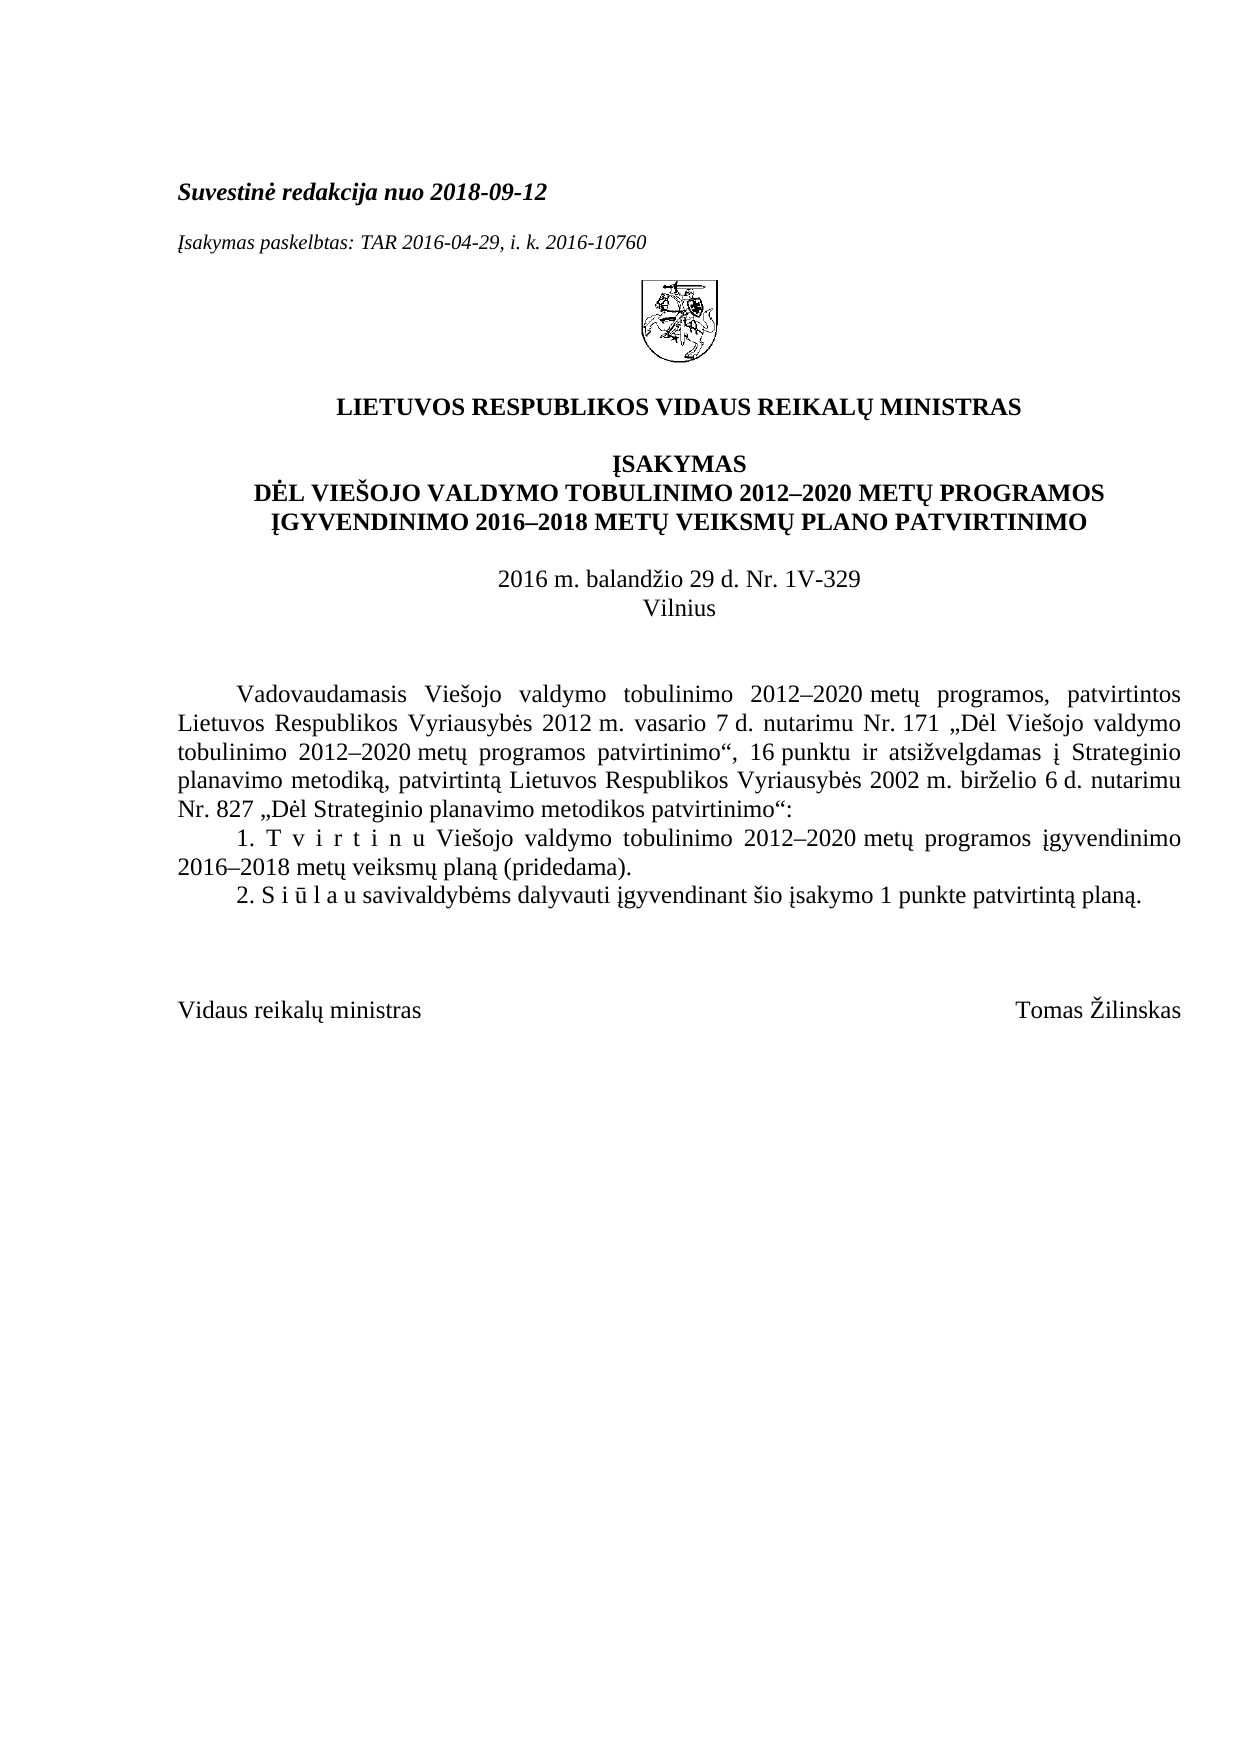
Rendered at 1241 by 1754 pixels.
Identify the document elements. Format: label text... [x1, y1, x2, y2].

text 2016 m. balandžio 29 d. Nr. 1V-329 [177, 564, 1181, 593]
text 2. S i ū l a u savivaldybėms dalyvauti įgyvendinant šio įsakymo 1 punkte patvirtintą planą. [177, 881, 1181, 909]
text Įsakymas paskelbtas: TAR 2016-04-29, i. k. 2016-10760 [177, 230, 1181, 254]
text Vidaus reikalų ministras Tomas Žilinskas [177, 996, 1181, 1024]
text Vadovaudamasis Viešojo valdymo tobulinimo 2012–2020 metų programos, patvirtintos Lietuvos Respublikos Vyriausybės 2012 m. vasario 7 d. nutarimu Nr. 171 „Dėl Viešojo valdymo tobulinimo 2012–2020 metų programos patvirtinimo“, 16 punktu ir atsižvelgdamas į Strateginio planavimo metodiką, patvirtintą Lietuvos Respublikos Vyriausybės 2002 m. birželio 6 d. nutarimu Nr. 827 „Dėl Strateginio planavimo metodikos patvirtinimo“: [177, 679, 1181, 823]
text Vilnius [177, 593, 1181, 622]
text ĮSAKYMAS [177, 449, 1181, 478]
text DĖL viešojo valdymo tobulinimo 2012–2020 metų programos ĮGYVENDINIMO 2016–2018 METŲ veiksmų PLANO PATVIRTINIMO [177, 478, 1181, 536]
text Suvestinė redakcija nuo 2018-09-12 [177, 177, 1181, 206]
text 1. T v i r t i n u Viešojo valdymo tobulinimo 2012–2020 metų programos įgyvendinimo 2016–2018 metų veiksmų planą (pridedama). [177, 823, 1181, 881]
text LIETUVOS RESPUBLIKOS VIDAUS REIKALŲ MINISTRAS [177, 392, 1181, 421]
